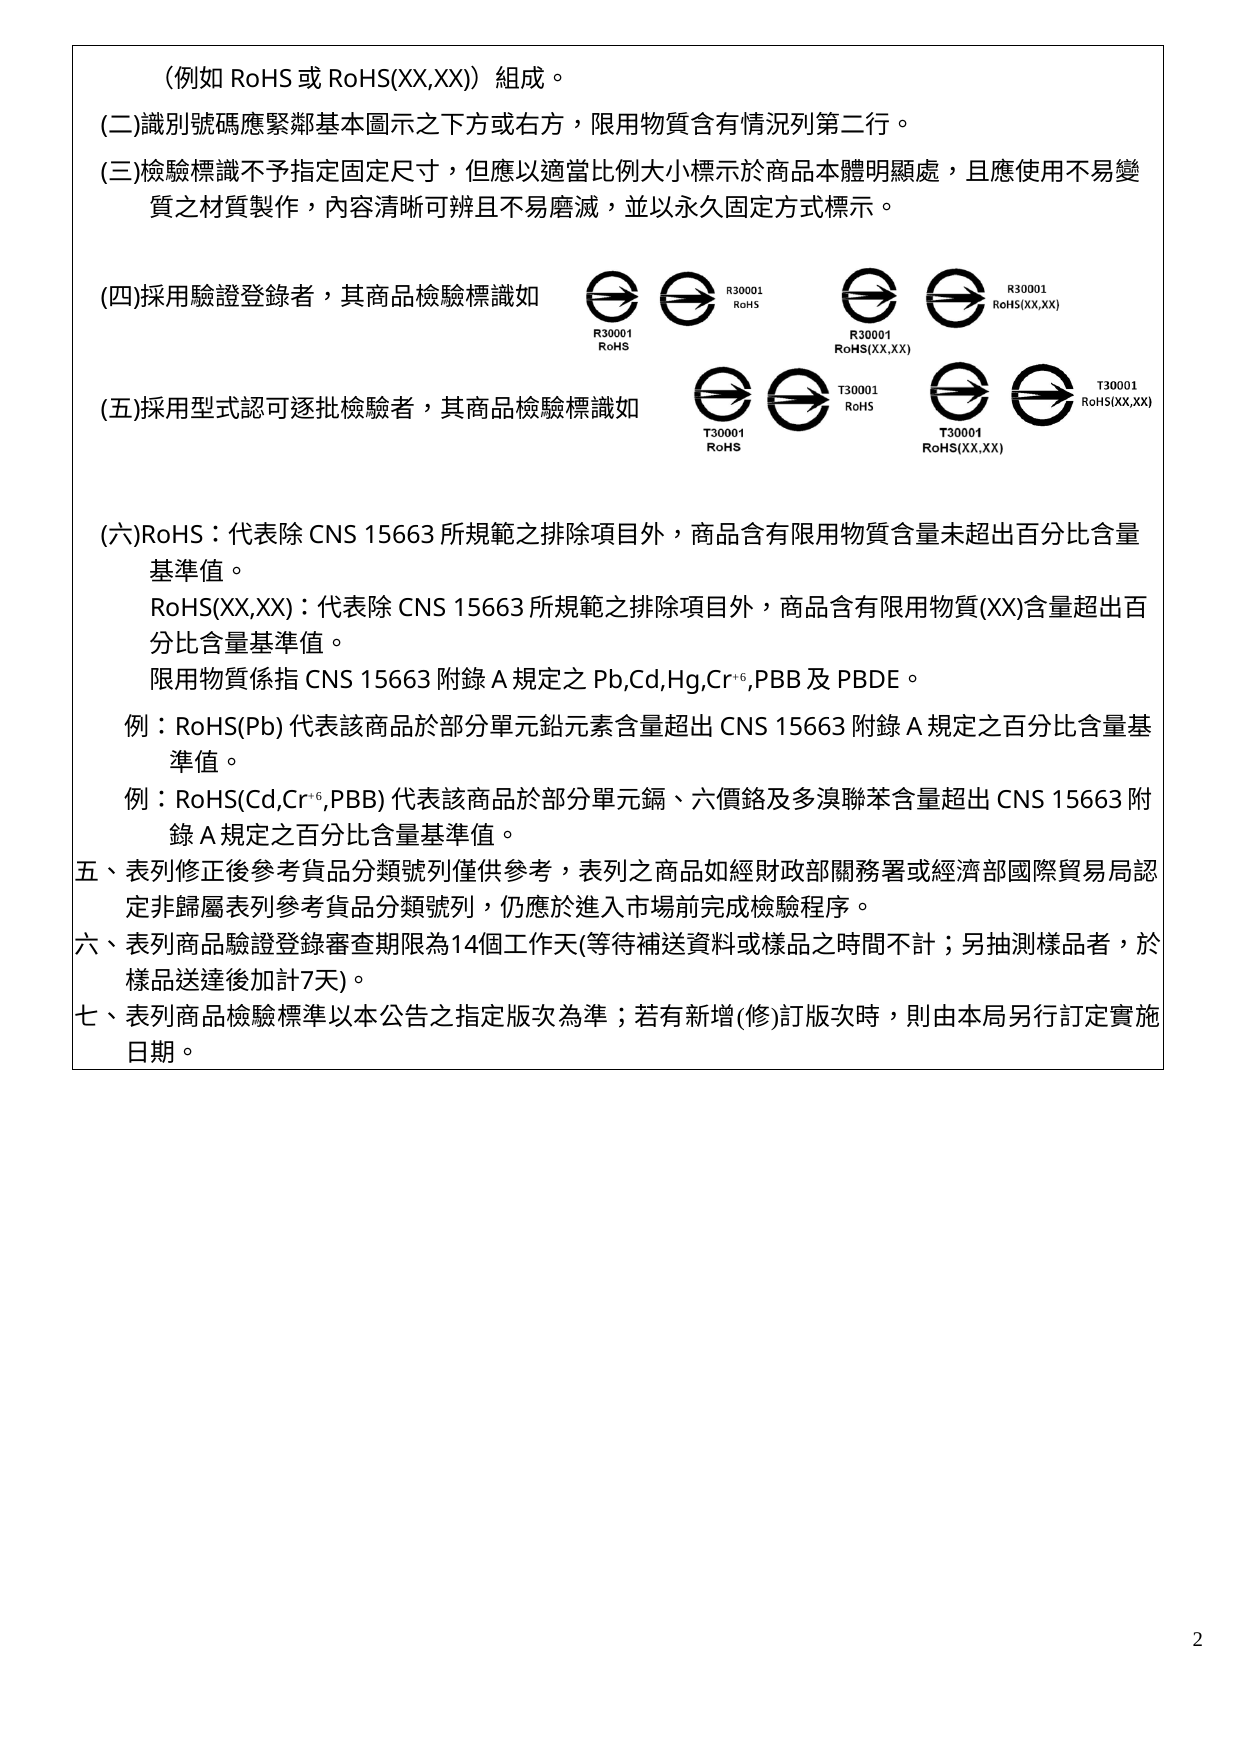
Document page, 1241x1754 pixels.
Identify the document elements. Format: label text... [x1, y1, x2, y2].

picture [684, 361, 886, 456]
picture [578, 269, 645, 354]
picture [650, 265, 774, 333]
table_cell 相關檢驗規定： 表列商品之修正後檢驗標準自公告日起實施，修正前檢驗標準自107年1月1日起停止適用。表列商品其檢驗方式、驗證登錄符合性評鑑模式、證書期限及檢驗費率等規定維持不變。 表列商品應依增列之檢驗標準 CNS 15663第5節「含有標示」（102年版）之規定將限用物質含有情況標示於表列商品之本體、包裝、標貼或說明書。但以網頁方式提供(揭露)限用物質含有情況者，應將網址明確記載於本體、包裝、標貼或說明書，其標示之位置不適用CNS 15663第5.3節之規定。 自公告日起，辦理型式認可及驗證登錄處理方式： 已取得證書者：證書名義人應於106年12月31日前提供CNS 691(103年版)、CNS 13755(103年版)型式試驗報告、限用物質含有情況標示之位置、樣張（依表1、表2格式）及限用物質含有情況標示聲明書向本局申請換發證書，該換發證書之依據標準欄位加註符合CNS 15663第5節「含有標示」之規定以資辨別，換發後之證書有效日期維持不變。106年12月31日前未完成換證者，將依商品型式認可管理辦法第16條第1款或商品檢驗法第42條第9款規定廢止其型式認可或驗證登錄。 新申請者或證書延展者：自公告日起，報驗義務人依修正後檢驗標準向本局申請證書者，應提供限用物質含有情況標示之位置、樣張（依表1、表2格式）及限用物質含有情況標示聲明書，證書之依據標準欄位加註符合CNS 15663第5節「含有標示」之規定以資辨別。若依修正前檢驗標準取得證書者，證書有效期限至106年12月31日止。 表列商品依修正後之檢驗標準申請並經本局審核同意核（換）發證書者，其商品檢驗標識應標示如下： 依商品檢驗標識使用辦法第3條第3項規定，表列商品其驗證登錄及型式認可商品檢驗標識應由報驗義務人自行印製，其識別號碼由「字軌」、「申請人代碼(5碼)」及「限用物質含有情況」（例如RoHS或RoHS(XX,XX)）組成。 識別號碼應緊鄰基本圖示之下方或右方，限用物質含有情況列第二行。 檢驗標識不予指定固定尺寸，但應以適當比例大小標示於商品本體明顯處，且應使用不易變質之材質製作，內容清晰可辨且不易磨滅，並以永久固定方式標示。 採用驗證登錄者，其商品檢驗標識如 或 採用型式認可逐批檢驗者，其商品檢驗標識如 或 RoHS：代表除CNS 15663所規範之排除項目外，商品含有限用物質含量未超出百分比含量基準值。 RoHS(XX,XX)：代表除CNS 15663所規範之排除項目外，商品含有限用物質(XX)含量超出百分比含量基準值。 限用物質係指CNS 15663附錄A規定之 Pb,Cd,Hg,Cr+6,PBB及PBDE。 例：RoHS(Pb) 代表該商品於部分單元鉛元素含量超出CNS 15663附錄A規定之百分比含量基準值。 例：RoHS(Cd,Cr+6,PBB) 代表該商品於部分單元鎘、六價鉻及多溴聯苯含量超出CNS 15663附錄A規定之百分比含量基準值。 表列修正後參考貨品分類號列僅供參考，表列之商品如經財政部關務署或經濟部國際貿易局認定非歸屬表列參考貨品分類號列，仍應於進入市場前完成檢驗程序。 表列商品驗證登錄審查期限為14個工作天(等待補送資料或樣品之時間不計；另抽測樣品者，於樣品送達後加計7天)。 表列商品檢驗標準以本公告之指定版次為準；若有新增(修)訂版次時，則由本局另行訂定實施日期。 [73, 46, 1163, 1069]
picture [828, 262, 1063, 459]
